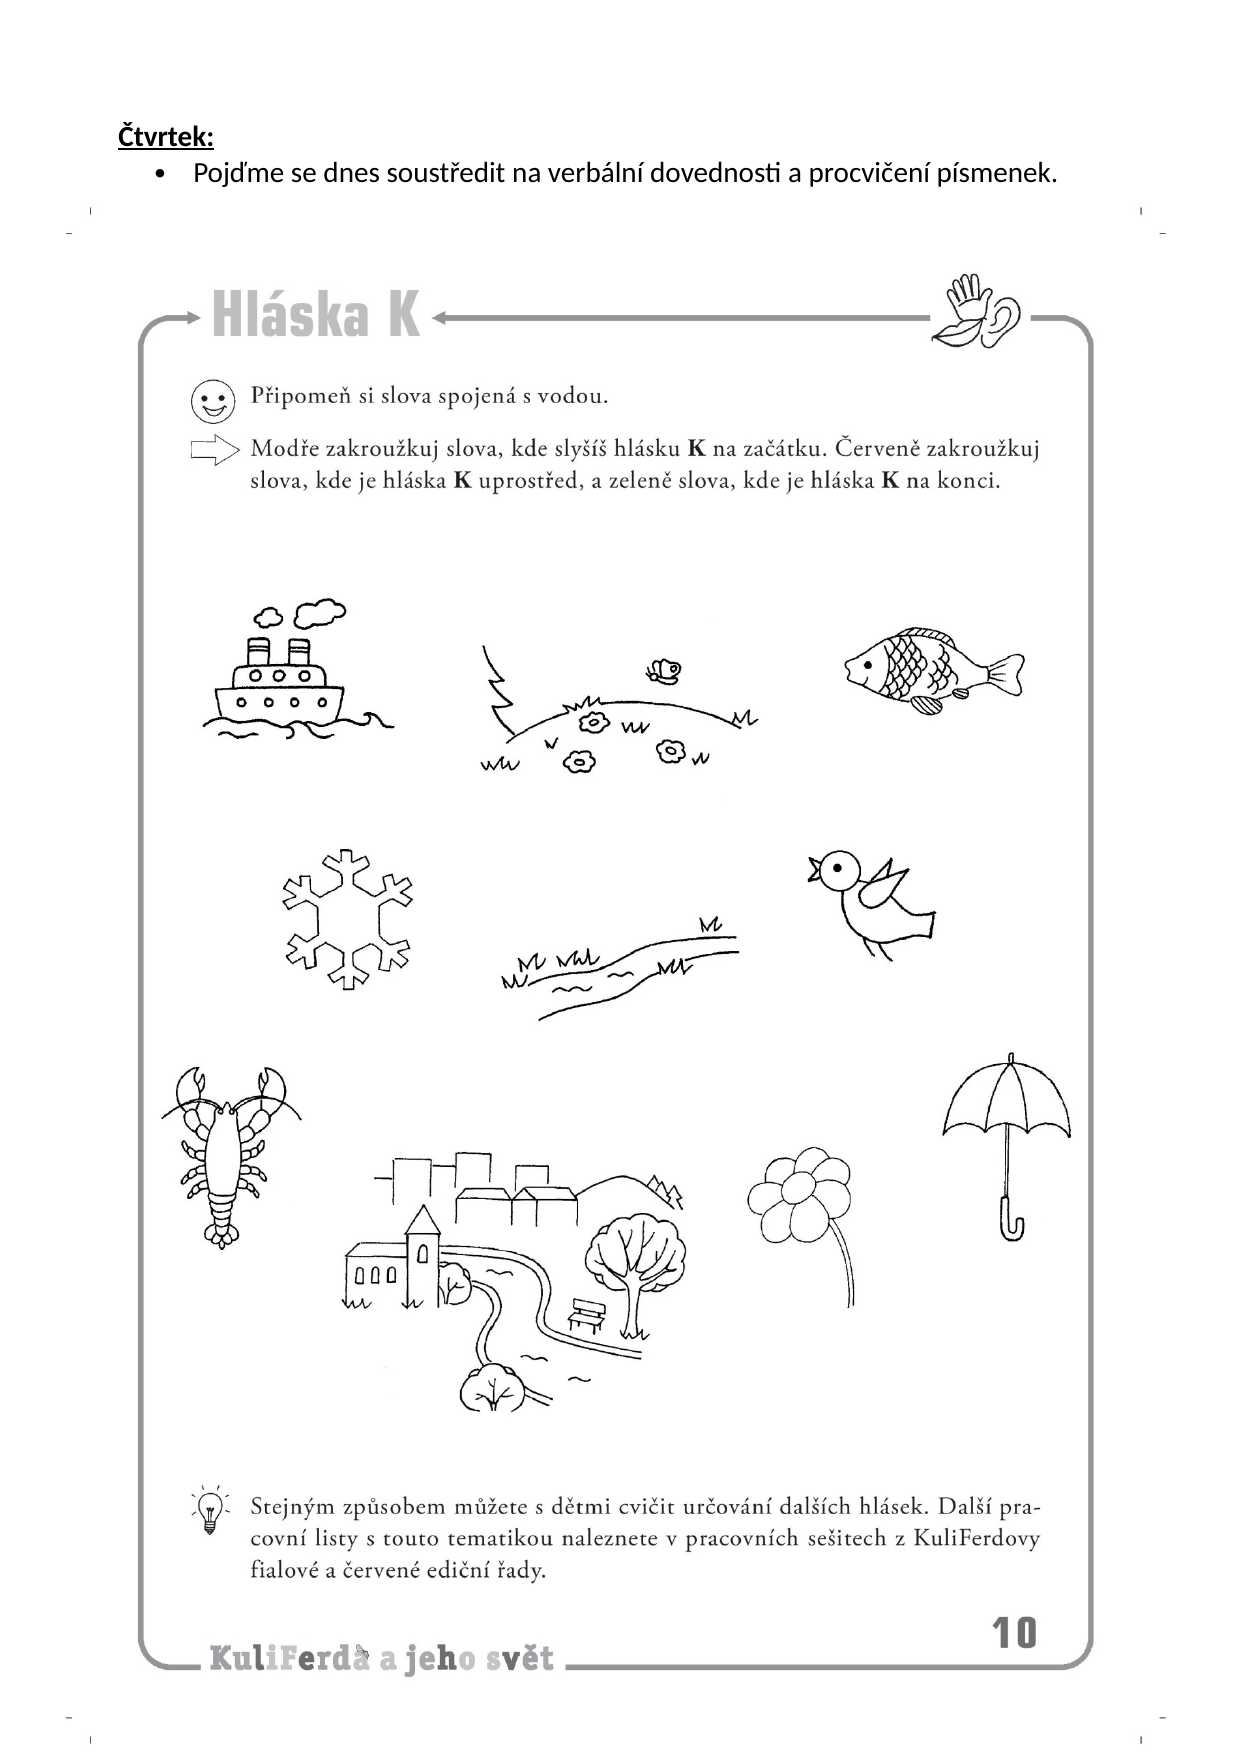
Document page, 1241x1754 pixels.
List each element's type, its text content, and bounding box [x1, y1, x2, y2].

list Pojďme se dnes soustředit na verbální dovednosti a procvičení písmenek. [156, 154, 1122, 189]
text Čtvrtek: [118, 118, 1122, 154]
